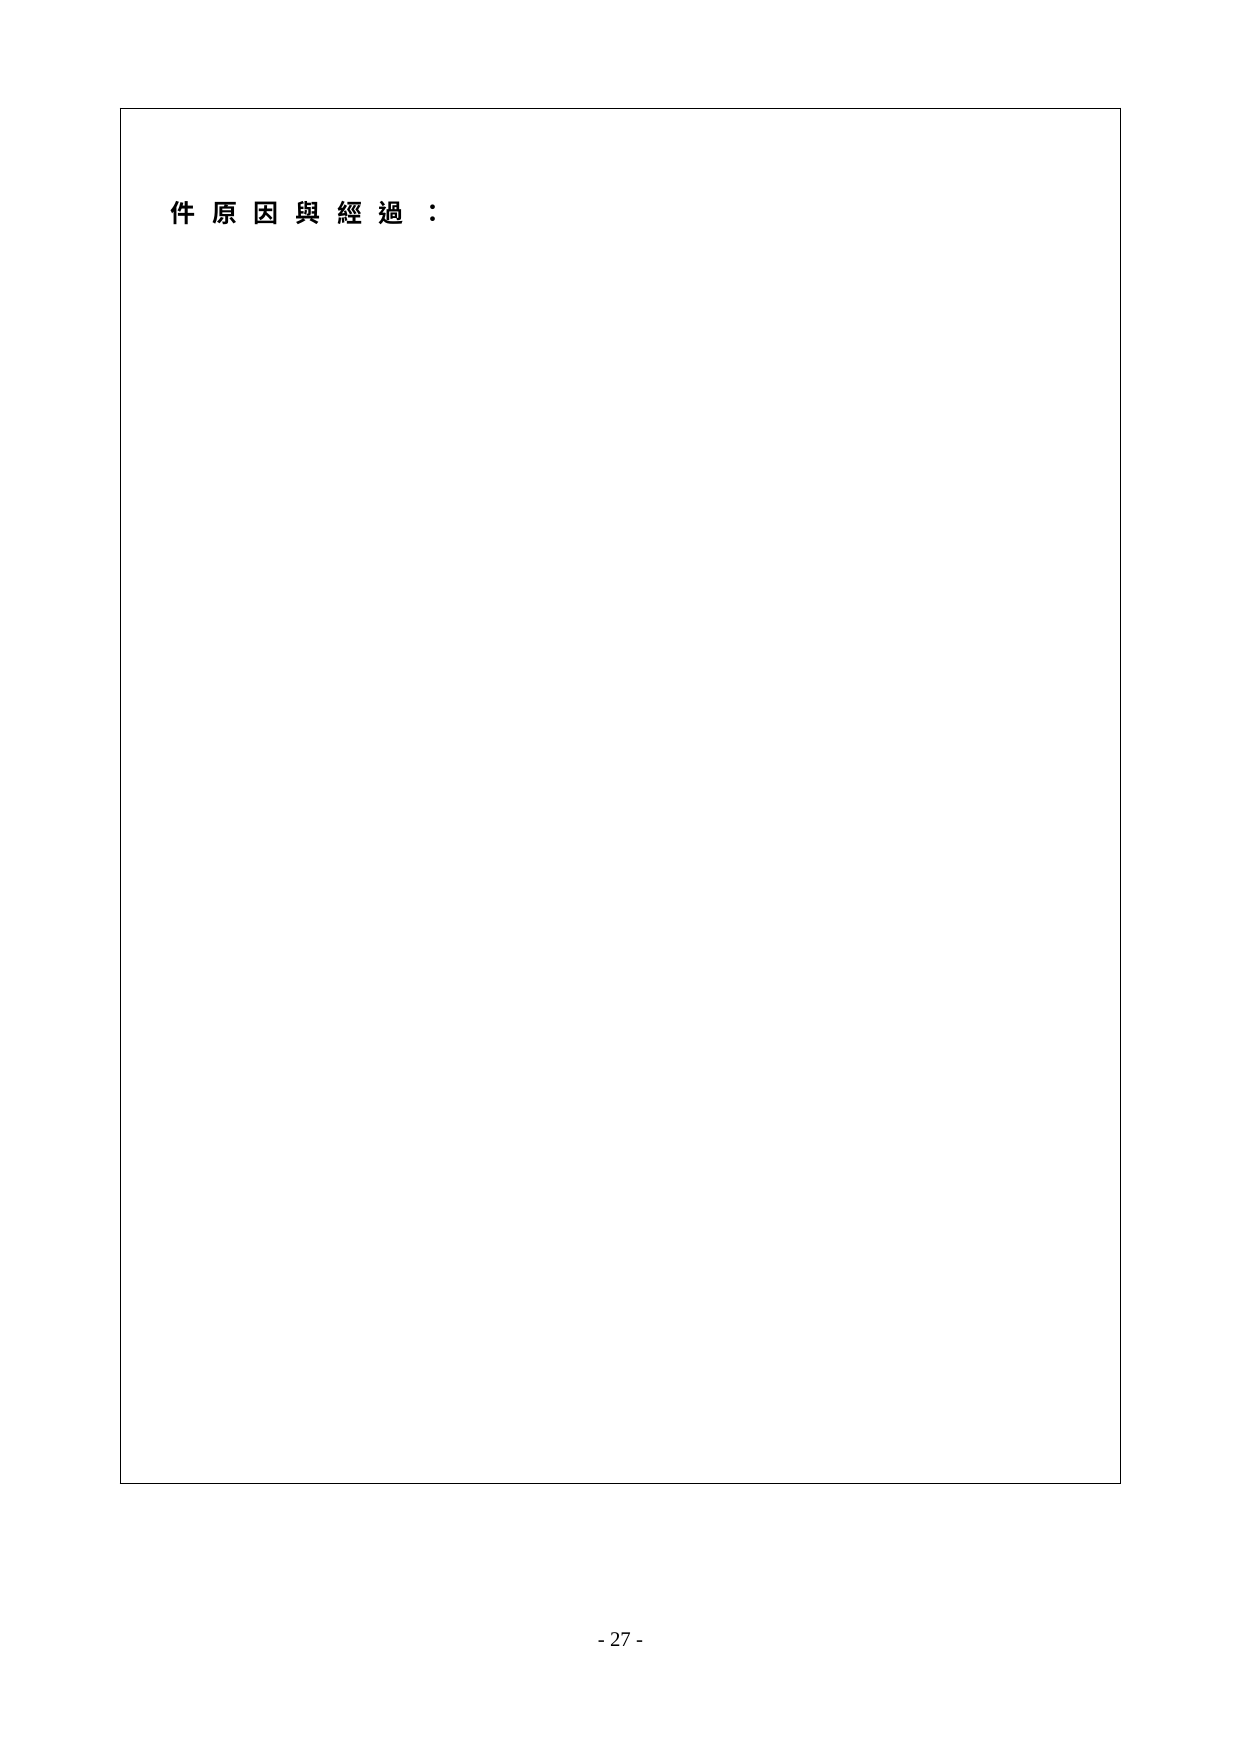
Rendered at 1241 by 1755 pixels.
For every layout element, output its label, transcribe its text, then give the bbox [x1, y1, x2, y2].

table_cell 件原因與經過： [121, 109, 1120, 1483]
